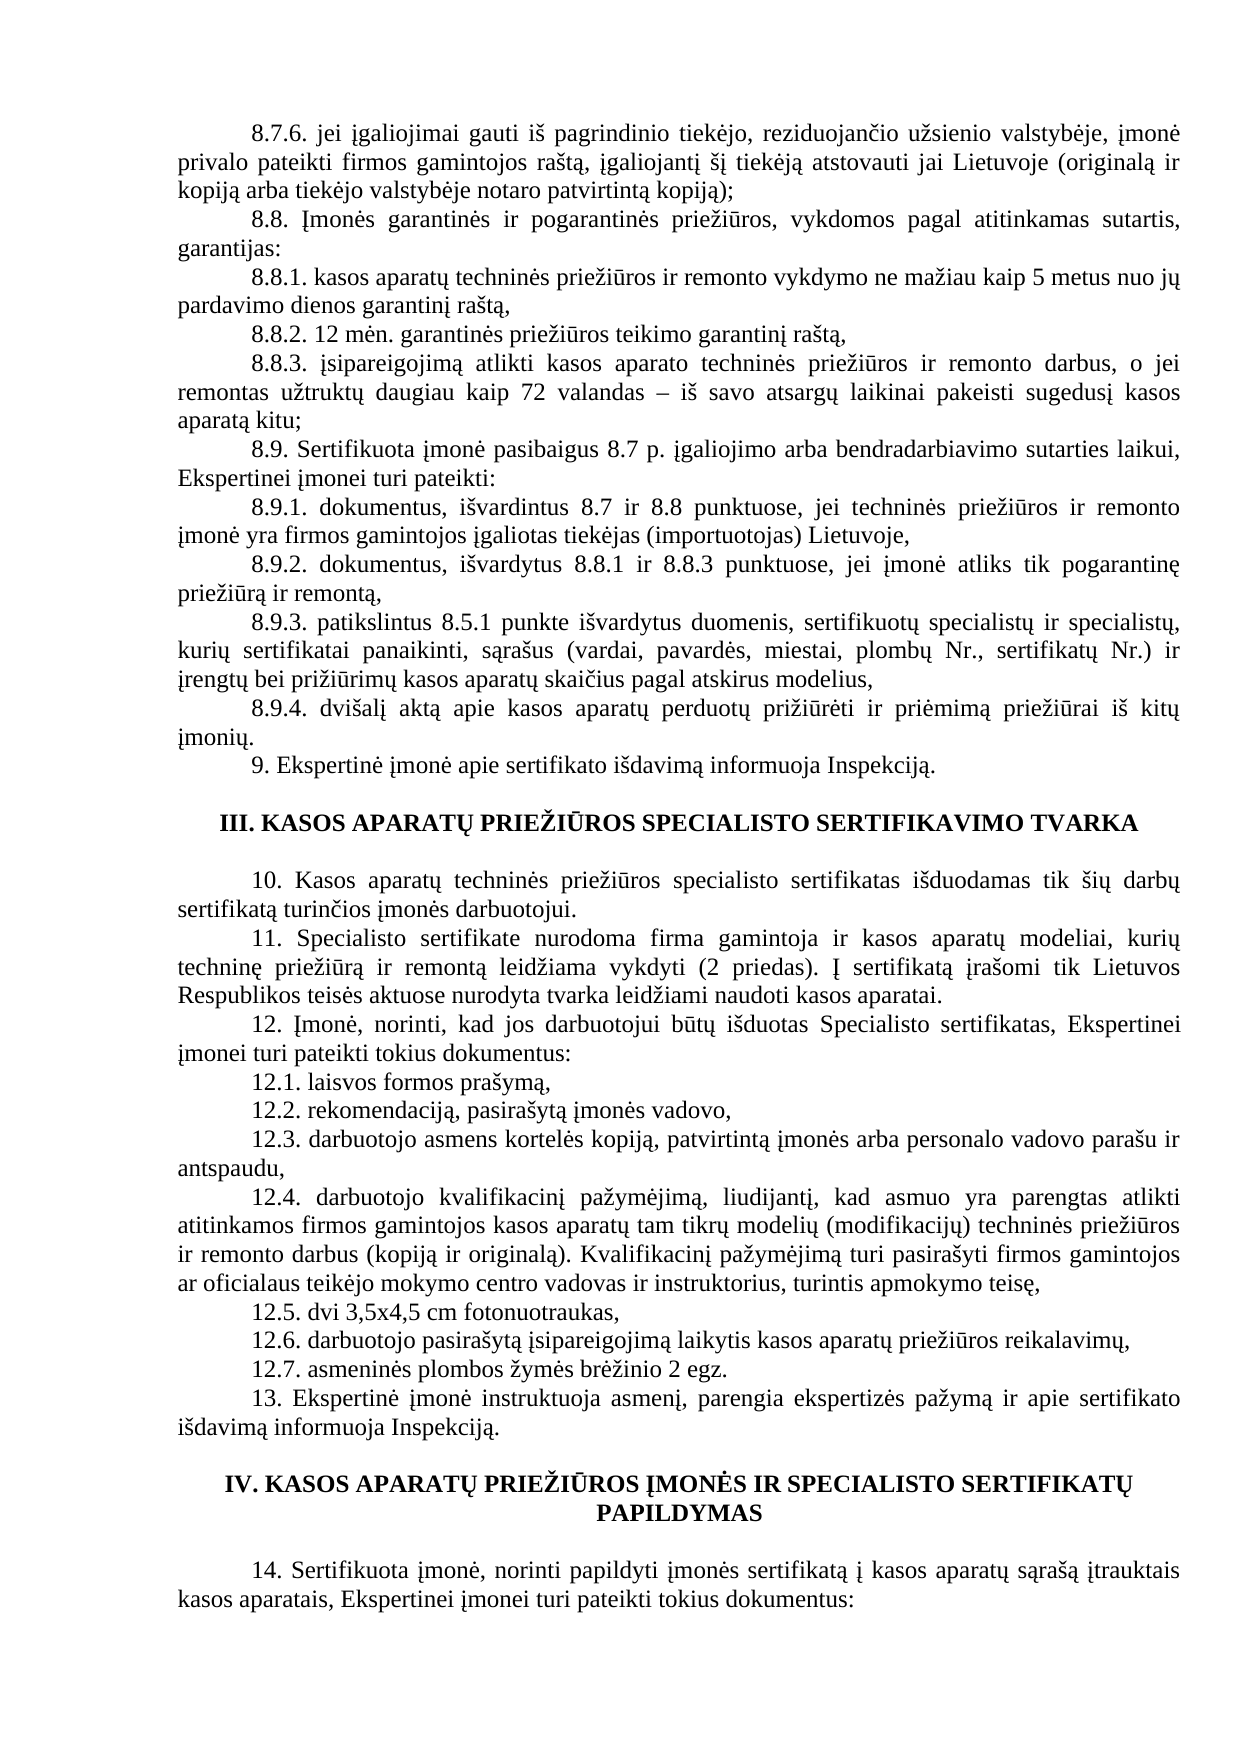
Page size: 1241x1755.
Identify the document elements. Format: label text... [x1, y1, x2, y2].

text 12. Įmonė, norinti, kad jos darbuotojui būtų išduotas specialisto sertifikatas, Ekspertinei įmonei turi pateikti tokius dokumentus: [177, 1009, 1181, 1067]
text 12.6. darbuotojo pasirašytą įsipareigojimą laikytis kasos aparatų priežiūros reikalavimų, [177, 1326, 1181, 1354]
text 12.5. dvi 3,5x4,5 cm fotonuotraukas, [177, 1297, 1181, 1326]
text 10. Kasos aparatų techninės priežiūros specialisto sertifikatas išduodamas tik šių darbų sertifikatą turinčios įmonės darbuotojui. [177, 866, 1181, 923]
text 14. Sertifikuota įmonė, norinti papildyti įmonės sertifikatą į kasos aparatų sąrašą įtrauktais kasos aparatais, Ekspertinei įmonei turi pateikti tokius dokumentus: [177, 1556, 1181, 1613]
text 8.8. Įmonės garantinės ir pogarantinės priežiūros, vykdomos pagal atitinkamas sutartis, garantijas: [177, 204, 1181, 262]
text 11. Specialisto sertifikate nurodoma firma gamintoja ir kasos aparatų modeliai, kurių techninę priežiūrą ir remontą leidžiama vykdyti (2 priedas). Į sertifikatą įrašomi tik Lietuvos Respublikos teisės aktuose nurodyta tvarka leidžiami naudoti kasos aparatai. [177, 923, 1181, 1009]
text 8.8.2. 12 mėn. garantinės priežiūros teikimo garantinį raštą, [177, 319, 1181, 348]
text 8.9.3. patikslintus 8.5.1 punkte išvardytus duomenis, sertifikuotų specialistų ir specialistų, kurių sertifikatai panaikinti, sąrašus (vardai, pavardės, miestai, plombų Nr., sertifikatų Nr.) ir įrengtų bei prižiūrimų kasos aparatų skaičius pagal atskirus modelius, [177, 607, 1181, 693]
text 12.7. asmeninės plombos žymės brėžinio 2 egz. [177, 1354, 1181, 1383]
text 8.8.1. kasos aparatų techninės priežiūros ir remonto vykdymo ne mažiau kaip 5 metus nuo jų pardavimo dienos garantinį raštą, [177, 262, 1181, 319]
text 12.1. laisvos formos prašymą, [177, 1067, 1181, 1096]
text 13. Ekspertinė įmonė instruktuoja asmenį, parengia ekspertizės pažymą ir apie sertifikato išdavimą informuoja Inspekciją. [177, 1383, 1181, 1441]
text IV. KASOS APARATŲ PRIEŽIŪROS ĮMONĖS IR SPECIALISTO SERTIFIKATŲ PAPILDYMAS [177, 1469, 1181, 1527]
text 12.2. rekomendaciją, pasirašytą įmonės vadovo, [177, 1096, 1181, 1124]
text 9. Ekspertinė įmonė apie sertifikato išdavimą informuoja Inspekciją. [177, 751, 1181, 779]
text 8.7.6. jei įgaliojimai gauti iš pagrindinio tiekėjo, reziduojančio užsienio valstybėje, įmonė privalo pateikti firmos gamintojos raštą, įgaliojantį šį tiekėją atstovauti jai Lietuvoje (originalą ir kopiją arba tiekėjo valstybėje notaro patvirtintą kopiją); [177, 118, 1181, 204]
text III. KASOS APARATŲ PRIEŽIŪROS SPECIALISTO SERTIFIKAVIMO TVARKA [177, 808, 1181, 837]
text 8.9.2. dokumentus, išvardytus 8.8.1 ir 8.8.3 punktuose, jei įmonė atliks tik pogarantinę priežiūrą ir remontą, [177, 549, 1181, 607]
text 12.4. darbuotojo kvalifikacinį pažymėjimą, liudijantį, kad asmuo yra parengtas atlikti atitinkamos firmos gamintojos kasos aparatų tam tikrų modelių (modifikacijų) techninės priežiūros ir remonto darbus (kopiją ir originalą). Kvalifikacinį pažymėjimą turi pasirašyti firmos gamintojos ar oficialaus teikėjo mokymo centro vadovas ir instruktorius, turintis apmokymo teisę, [177, 1182, 1181, 1297]
text 8.9. Sertifikuota įmonė pasibaigus 8.7 p. įgaliojimo arba bendradarbiavimo sutarties laikui, Ekspertinei įmonei turi pateikti: [177, 434, 1181, 492]
text 8.9.4. dvišalį aktą apie kasos aparatų perduotų prižiūrėti ir priėmimą priežiūrai iš kitų įmonių. [177, 693, 1181, 751]
text 12.3. darbuotojo asmens kortelės kopiją, patvirtintą įmonės arba personalo vadovo parašu ir antspaudu, [177, 1124, 1181, 1182]
text 8.9.1. dokumentus, išvardintus 8.7 ir 8.8 punktuose, jei techninės priežiūros ir remonto įmonė yra firmos gamintojos įgaliotas tiekėjas (importuotojas) Lietuvoje, [177, 492, 1181, 549]
text 8.8.3. įsipareigojimą atlikti kasos aparato techninės priežiūros ir remonto darbus, o jei remontas užtruktų daugiau kaip 72 valandas – iš savo atsargų laikinai pakeisti sugedusį kasos aparatą kitu; [177, 348, 1181, 434]
